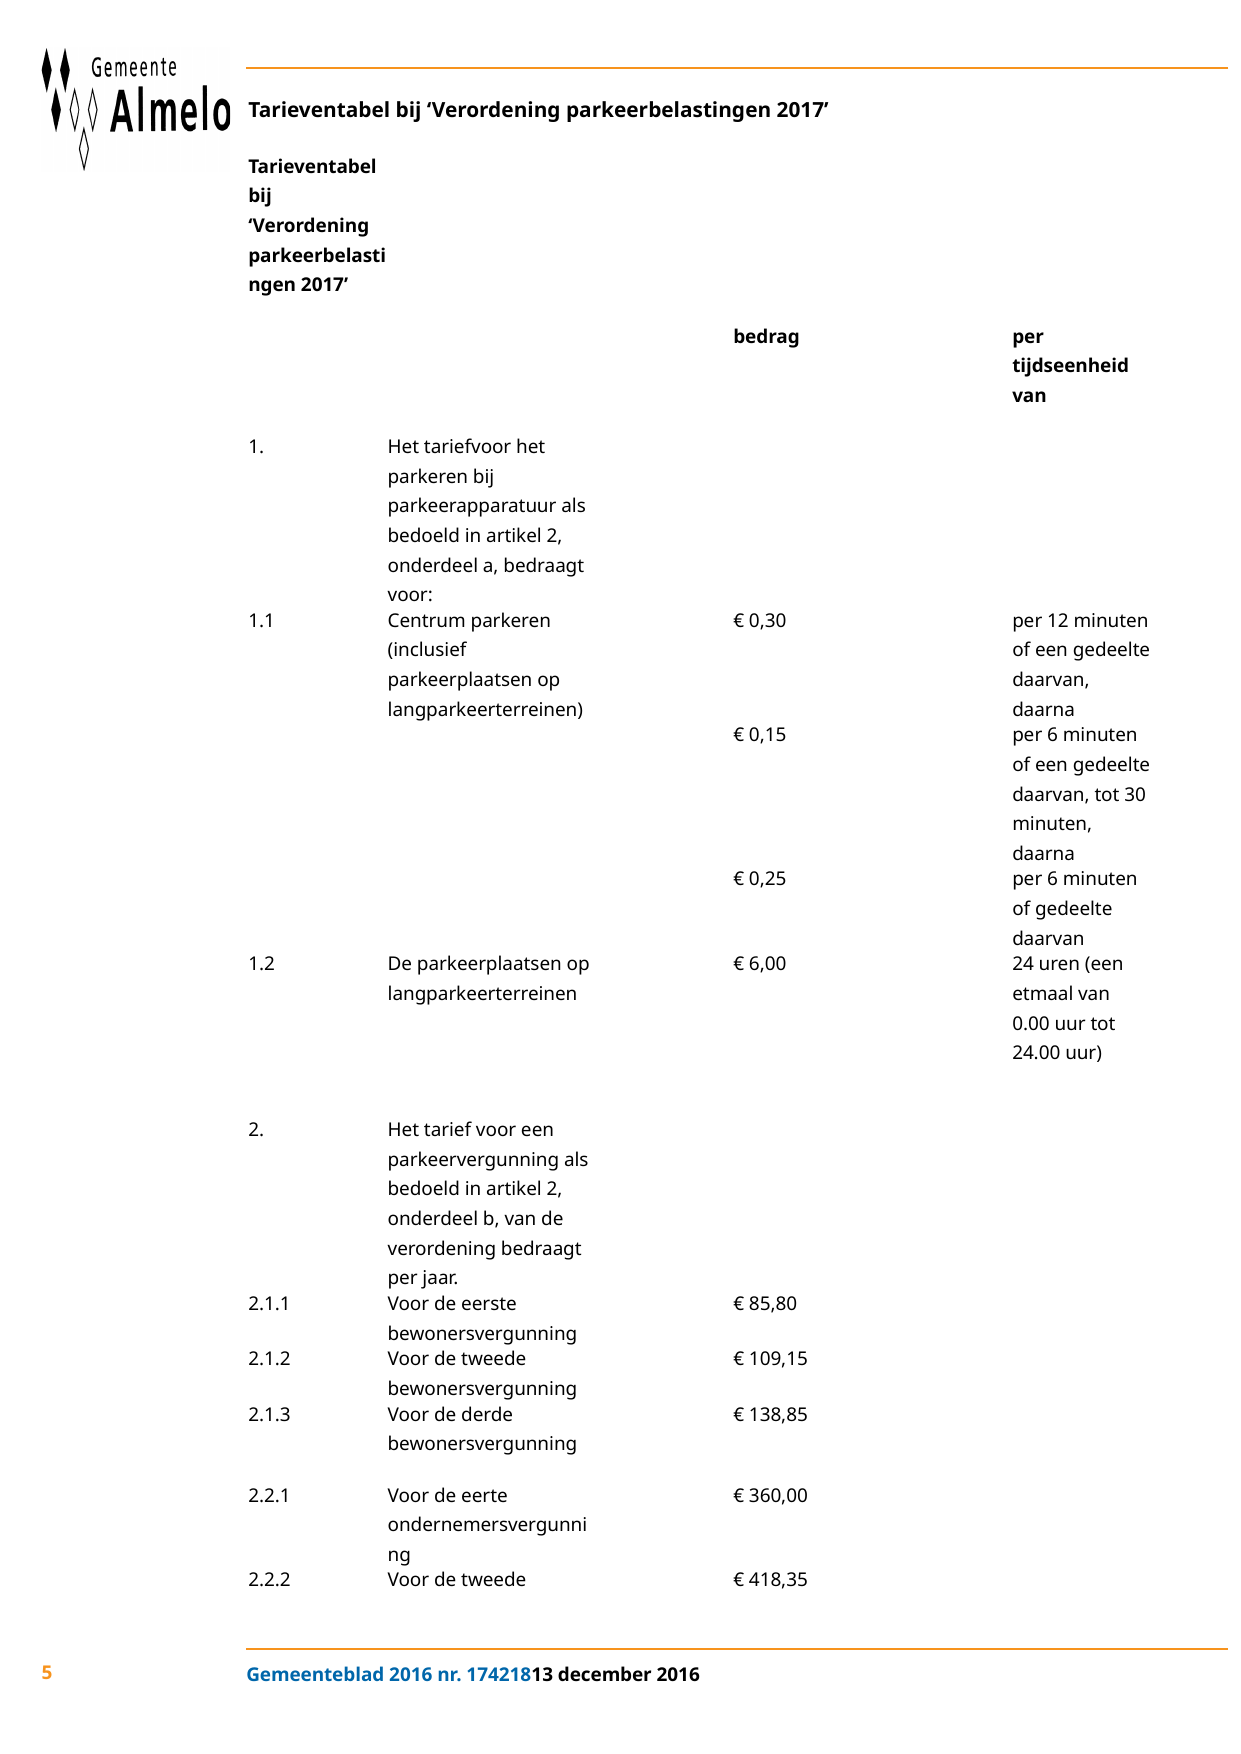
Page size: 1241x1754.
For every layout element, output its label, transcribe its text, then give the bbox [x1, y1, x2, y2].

table_cell € 85,80 [733, 1290, 873, 1345]
table_cell [388, 297, 594, 323]
table_cell [1012, 297, 1152, 323]
table_cell [1012, 1345, 1152, 1401]
table_cell [733, 408, 873, 433]
table_cell [873, 1401, 1012, 1456]
table_header [873, 153, 1012, 297]
table_cell [594, 866, 733, 951]
table_cell [594, 722, 733, 866]
table_cell € 6,00 [733, 951, 873, 1065]
table_cell Voor de tweede [388, 1567, 594, 1592]
table_cell 1. [248, 434, 387, 607]
table_header [733, 153, 873, 297]
table_cell per 6 minuten of gedeelte daarvan [1012, 866, 1152, 951]
table_cell 2.1.2 [248, 1345, 387, 1401]
table_cell 2.1.3 [248, 1401, 387, 1456]
table_cell [733, 434, 873, 607]
table_cell De parkeerplaatsen op langparkeerterreinen [388, 951, 594, 1065]
table_cell Voor de eerste bewonersvergunning [388, 1290, 594, 1345]
table_cell [594, 951, 733, 1065]
table_cell [873, 434, 1012, 607]
table_cell [873, 1345, 1012, 1401]
table_cell [388, 408, 594, 433]
table_cell € 0,30 [733, 607, 873, 722]
table_cell [388, 1456, 594, 1482]
table_cell [248, 1456, 387, 1482]
table_cell € 0,25 [733, 866, 873, 951]
table_cell [873, 1456, 1012, 1482]
table_cell [733, 1116, 873, 1290]
table_cell [594, 1290, 733, 1345]
table_cell [248, 323, 387, 408]
table_cell [733, 297, 873, 323]
table_cell € 109,15 [733, 1345, 873, 1401]
table_cell [594, 1401, 733, 1456]
table_cell [388, 1091, 594, 1116]
table_cell [594, 434, 733, 607]
table_cell [248, 1091, 387, 1116]
table_cell Het tariefvoor het parkeren bij parkeerapparatuur als bedoeld in artikel 2, onderdeel a, bedraagt voor: [388, 434, 594, 607]
table_cell [594, 1456, 733, 1482]
table_cell 1.1 [248, 607, 387, 722]
table_cell per tijdseenheid van [1012, 323, 1152, 408]
table_cell € 418,35 [733, 1567, 873, 1592]
table_cell 2.1.1 [248, 1290, 387, 1345]
table_cell [873, 408, 1012, 433]
table_header [594, 153, 733, 297]
table_cell [594, 1091, 733, 1116]
table_cell per 12 minuten of een gedeelte daarvan, daarna [1012, 607, 1152, 722]
table_cell [733, 1456, 873, 1482]
table_cell [1012, 1290, 1152, 1345]
table_cell [248, 722, 387, 866]
table_cell [248, 866, 387, 951]
table_cell Centrum parkeren (inclusief parkeerplaatsen op langparkeerterreinen) [388, 607, 594, 722]
table_cell [1012, 1065, 1152, 1091]
table_cell [873, 1482, 1012, 1567]
table_cell [873, 1116, 1012, 1290]
table_cell [388, 323, 594, 408]
table_header [388, 153, 594, 297]
table_cell bedrag [733, 323, 873, 408]
table_cell [873, 1091, 1012, 1116]
table_cell [733, 1091, 873, 1116]
table_cell [388, 866, 594, 951]
table_cell [388, 1065, 594, 1091]
table_cell [1012, 1482, 1152, 1567]
table_cell 2.2.1 [248, 1482, 387, 1567]
table_cell [873, 722, 1012, 866]
table_cell [1012, 1456, 1152, 1482]
table_cell [248, 297, 387, 323]
table_cell [248, 408, 387, 433]
table_cell € 360,00 [733, 1482, 873, 1567]
table_cell [594, 1116, 733, 1290]
table_cell [873, 951, 1012, 1065]
table_cell [1012, 408, 1152, 433]
table_cell [873, 1290, 1012, 1345]
table_cell [1012, 1116, 1152, 1290]
table_cell [594, 297, 733, 323]
table_cell 24 uren (een etmaal van 0.00 uur tot 24.00 uur) [1012, 951, 1152, 1065]
table_cell [594, 1065, 733, 1091]
text Tarieventabel bij ‘Verordening parkeerbelastingen 2017’ [248, 95, 1152, 123]
table_cell Voor de tweede bewonersvergunning [388, 1345, 594, 1401]
table_cell [1012, 1401, 1152, 1456]
table_cell [733, 1065, 873, 1091]
table_cell [594, 408, 733, 433]
table_cell Voor de derde bewonersvergunning [388, 1401, 594, 1456]
table_cell [594, 323, 733, 408]
table_cell [388, 722, 594, 866]
table_cell per 6 minuten of een gedeelte daarvan, tot 30 minuten, daarna [1012, 722, 1152, 866]
table_cell [594, 1482, 733, 1567]
table_cell 2. [248, 1116, 387, 1290]
table_cell [873, 1065, 1012, 1091]
table_cell 1.2 [248, 951, 387, 1065]
table_cell [248, 1065, 387, 1091]
table_cell [1012, 1091, 1152, 1116]
table_cell [873, 323, 1012, 408]
table_header [1012, 153, 1152, 297]
table_cell € 138,85 [733, 1401, 873, 1456]
table_cell [873, 866, 1012, 951]
table_cell [873, 607, 1012, 722]
table_cell [594, 1567, 733, 1592]
table_header Tarieventabel bij ‘Verordening parkeerbelastingen 2017’ [248, 153, 387, 297]
table_cell € 0,15 [733, 722, 873, 866]
table_cell [873, 297, 1012, 323]
table_cell 2.2.2 [248, 1567, 387, 1592]
table_cell [873, 1567, 1012, 1592]
table_cell [594, 607, 733, 722]
table_cell [1012, 434, 1152, 607]
table_cell [1012, 1567, 1152, 1592]
table_cell Het tarief voor een parkeervergunning als bedoeld in artikel 2, onderdeel b, van de verordening bedraagt per jaar. [388, 1116, 594, 1290]
table_cell [594, 1345, 733, 1401]
picture [41, 47, 231, 172]
table_cell Voor de eerte ondernemersvergunning [388, 1482, 594, 1567]
